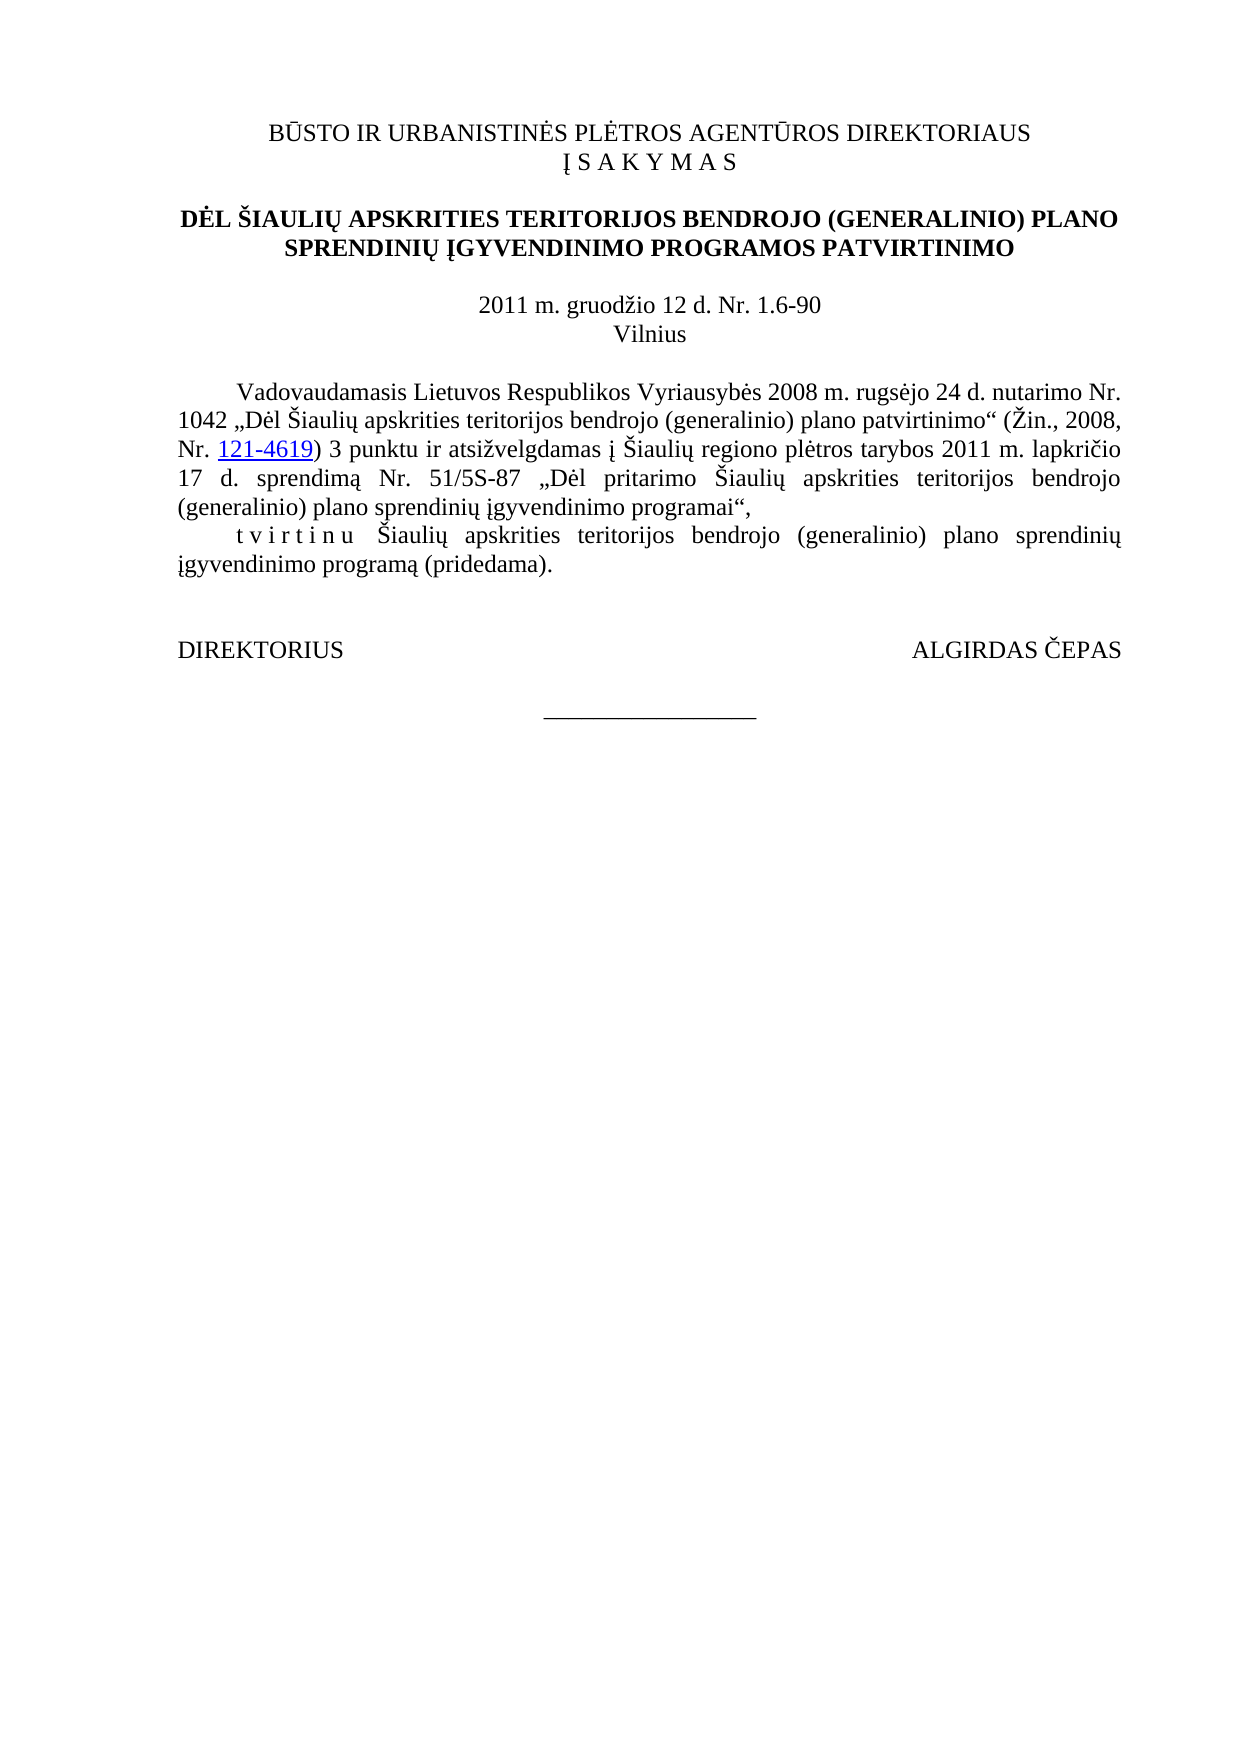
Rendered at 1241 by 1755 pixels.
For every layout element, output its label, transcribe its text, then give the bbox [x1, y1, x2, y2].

text tvirtinu Šiaulių apskrities teritorijos bendrojo (generalinio) plano sprendinių įgyvendinimo programą (pridedama). [177, 521, 1122, 578]
text BŪSTO IR URBANISTINĖS PLĖTROS AGENTŪROS DIREKTORIAUS [177, 118, 1122, 147]
text Direktorius Algirdas Čepas [177, 636, 1122, 664]
text 2011 m. gruodžio 12 d. Nr. 1.6-90 [177, 291, 1122, 319]
text ĮSAKYMAS [177, 147, 1122, 176]
text DĖL ŠIAULIŲ APSKRITIES TERITORIJOS BENDROJO (GENERALINIO) PLANO SPRENDINIŲ ĮGYVENDINIMO PROGRAMOS PATVIRTINIMO [177, 204, 1122, 262]
text Vilnius [177, 319, 1122, 348]
text _________________ [177, 693, 1122, 722]
text Vadovaudamasis Lietuvos Respublikos Vyriausybės 2008 m. rugsėjo 24 d. nutarimo Nr. 1042 „Dėl Šiaulių apskrities teritorijos bendrojo (generalinio) plano patvirtinimo“ (Žin., 2008, Nr. 121-4619) 3 punktu ir atsižvelgdamas į Šiaulių regiono plėtros tarybos 2011 m. lapkričio 17 d. sprendimą Nr. 51/5S-87 „Dėl pritarimo Šiaulių apskrities teritorijos bendrojo (generalinio) plano sprendinių įgyvendinimo programai“, [177, 377, 1122, 521]
